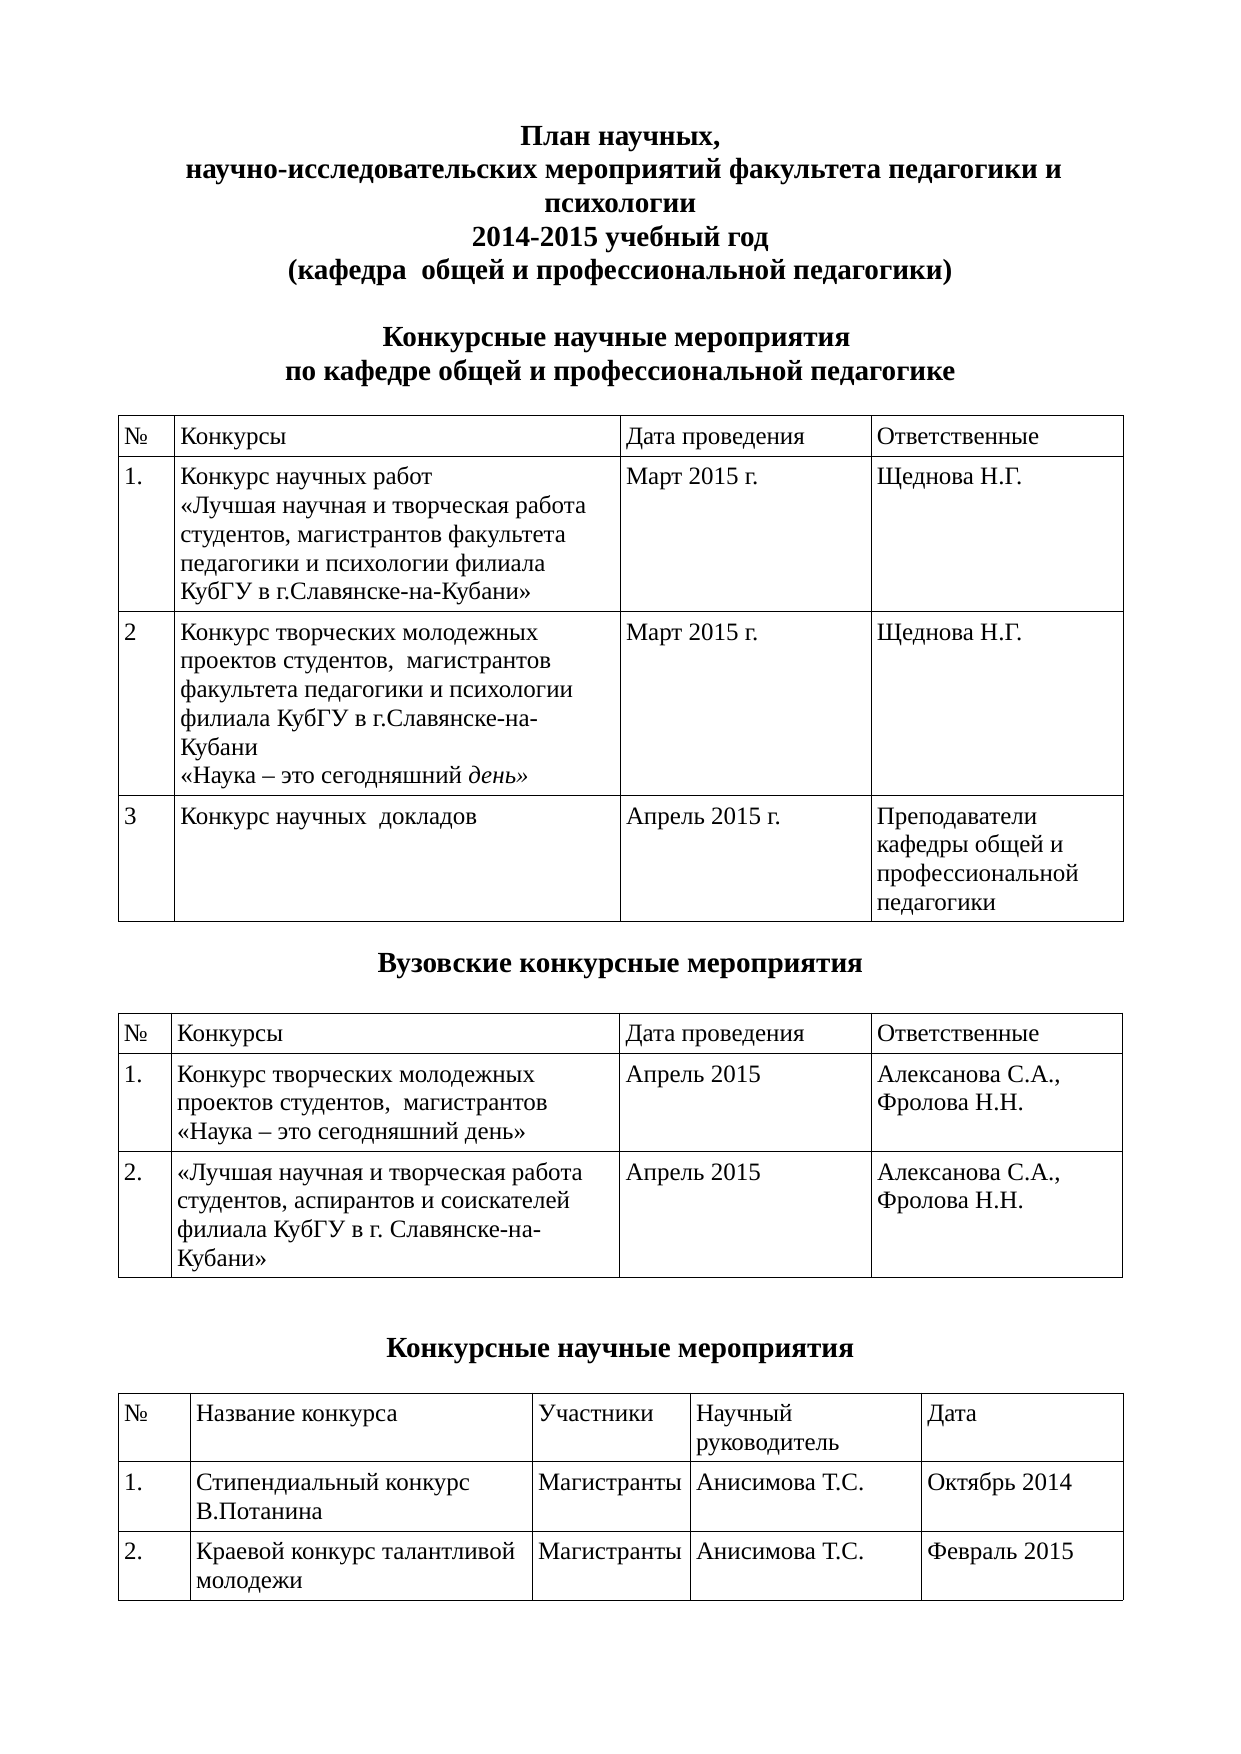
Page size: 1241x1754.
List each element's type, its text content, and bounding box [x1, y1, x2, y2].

table_cell Анисимова Т.С. [691, 1532, 921, 1599]
table_cell Алексанова С.А., Фролова Н.Н. [872, 1152, 1122, 1277]
table_cell 2. [119, 1532, 190, 1599]
table_cell 1. [119, 1054, 171, 1151]
table_header № [119, 1014, 171, 1053]
table_header Ответственные [872, 416, 1123, 456]
table_header Конкурсы [172, 1014, 619, 1053]
table_header Дата [922, 1394, 1123, 1461]
table_cell 2 [119, 612, 174, 795]
table_cell 1. [119, 457, 174, 611]
table_header Название конкурса [191, 1394, 532, 1461]
table_header Дата проведения [621, 416, 871, 456]
table_cell Магистранты [533, 1532, 690, 1599]
table_header Конкурсы [175, 416, 620, 456]
table_cell Конкурс научных докладов [175, 796, 620, 921]
text по кафедре общей и профессиональной педагогике [118, 353, 1122, 386]
table_cell Магистранты [533, 1462, 690, 1531]
table_cell Февраль 2015 [922, 1532, 1123, 1599]
table_header № [119, 1394, 190, 1461]
table_header Научный руководитель [691, 1394, 921, 1461]
table_cell Щеднова Н.Г. [872, 457, 1123, 611]
table_cell Апрель 2015 [620, 1054, 871, 1151]
table_header Ответственные [872, 1014, 1122, 1053]
text Конкурсные научные мероприятия [118, 319, 1122, 353]
table_cell Март 2015 г. [621, 612, 871, 795]
table_cell Апрель 2015 [620, 1152, 871, 1277]
table_cell Щеднова Н.Г. [872, 612, 1123, 795]
table_cell Краевой конкурс талантливой молодежи [191, 1532, 532, 1599]
table_cell Конкурс творческих молодежных проектов студентов, магистрантов факультета педагогики и психологии филиала КубГУ в г.Славянске-на-Кубани «Наука – это сегодняшний день» [175, 612, 620, 795]
table_cell «Лучшая научная и творческая работа студентов, аспирантов и соискателей филиала КубГУ в г. Славянске-на-Кубани» [172, 1152, 619, 1277]
table_header Участники [533, 1394, 690, 1461]
table_cell Октябрь 2014 [922, 1462, 1123, 1531]
table_cell Алексанова С.А., Фролова Н.Н. [872, 1054, 1122, 1151]
text научно-исследовательских мероприятий факультета педагогики и психологии [118, 152, 1122, 219]
table_cell 2. [119, 1152, 171, 1277]
table_cell Преподаватели кафедры общей и профессиональной педагогики [872, 796, 1123, 921]
table_cell 3 [119, 796, 174, 921]
table_cell Апрель 2015 г. [621, 796, 871, 921]
text 2014-2015 учебный год [118, 219, 1122, 252]
table_cell Конкурс творческих молодежных проектов студентов, магистрантов «Наука – это сегодняшний день» [172, 1054, 619, 1151]
text План научных, [118, 118, 1122, 152]
table_header № [119, 416, 174, 456]
text Конкурсные научные мероприятия [118, 1330, 1122, 1364]
table_header Дата проведения [620, 1014, 871, 1053]
table_cell Анисимова Т.С. [691, 1462, 921, 1531]
table_cell Стипендиальный конкурс В.Потанина [191, 1462, 532, 1531]
table_cell Конкурс научных работ «Лучшая научная и творческая работа студентов, магистрантов факультета педагогики и психологии филиала КубГУ в г.Славянске-на-Кубани» [175, 457, 620, 611]
text (кафедра общей и профессиональной педагогики) [118, 252, 1122, 286]
table_cell Март 2015 г. [621, 457, 871, 611]
text Вузовские конкурсные мероприятия [118, 946, 1122, 979]
table_cell 1. [119, 1462, 190, 1531]
